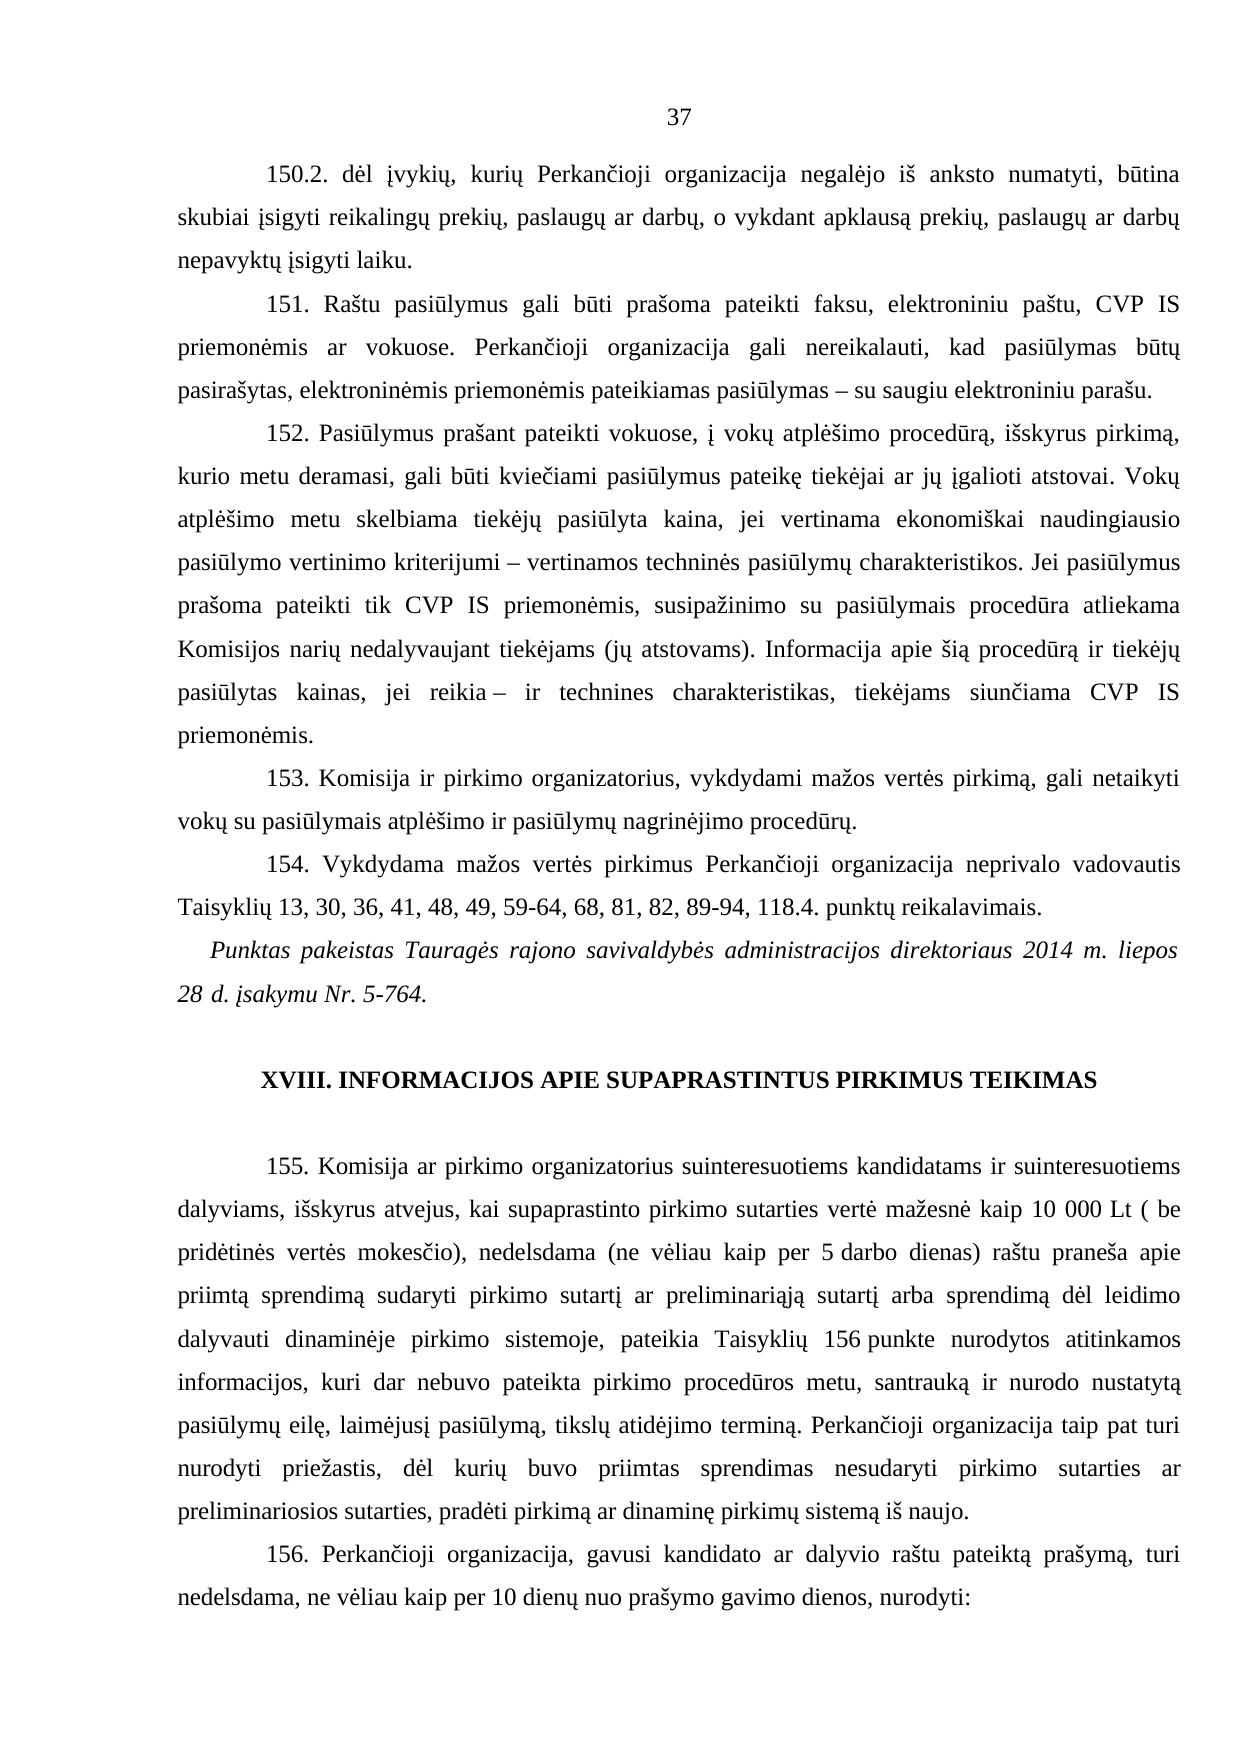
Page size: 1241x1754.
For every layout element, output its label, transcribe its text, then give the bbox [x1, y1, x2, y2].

text Punktas pakeistas Tauragės rajono savivaldybės administracijos direktoriaus 2014 m. liepos 28 d. įsakymu Nr. 5-764. [177, 936, 1181, 1007]
text 155. Komisija ar pirkimo organizatorius suinteresuotiems kandidatams ir suinteresuotiems dalyviams, išskyrus atvejus, kai supaprastinto pirkimo sutarties vertė mažesnė kaip 10 000 Lt ( be pridėtinės vertės mokesčio), nedelsdama (ne vėliau kaip per 5 darbo dienas) raštu praneša apie priimtą sprendimą sudaryti pirkimo sutartį ar preliminariąją sutartį arba sprendimą dėl leidimo dalyvauti dinaminėje pirkimo sistemoje, pateikia Taisyklių 156 punkte nurodytos atitinkamos informacijos, kuri dar nebuvo pateikta pirkimo procedūros metu, santrauką ir nurodo nustatytą pasiūlymų eilę, laimėjusį pasiūlymą, tikslų atidėjimo terminą. Perkančioji organizacija taip pat turi nurodyti priežastis, dėl kurių buvo priimtas sprendimas nesudaryti pirkimo sutarties ar preliminariosios sutarties, pradėti pirkimą ar dinaminę pirkimų sistemą iš naujo. [177, 1151, 1181, 1525]
text 156. Perkančioji organizacija, gavusi kandidato ar dalyvio raštu pateiktą prašymą, turi nedelsdama, ne vėliau kaip per 10 dienų nuo prašymo gavimo dienos, nurodyti: [177, 1539, 1181, 1611]
text XVIIi. INFORMACIJOS APIE SUPAPRASTINTUS PIRKIMUS TEIKIMAS [177, 1065, 1181, 1094]
text 150.2. dėl įvykių, kurių Perkančioji organizacija negalėjo iš anksto numatyti, būtina skubiai įsigyti reikalingų prekių, paslaugų ar darbų, o vykdant apklausą prekių, paslaugų ar darbų nepavyktų įsigyti laiku. [177, 159, 1181, 274]
text 151. Raštu pasiūlymus gali būti prašoma pateikti faksu, elektroniniu paštu, CVP IS priemonėmis ar vokuose. Perkančioji organizacija gali nereikalauti, kad pasiūlymas būtų pasirašytas, elektroninėmis priemonėmis pateikiamas pasiūlymas – su saugiu elektroniniu parašu. [177, 289, 1181, 404]
text 154. Vykdydama mažos vertės pirkimus Perkančioji organizacija neprivalo vadovautis Taisyklių 13, 30, 36, 41, 48, 49, 59-64, 68, 81, 82, 89-94, 118.4. punktų reikalavimais. [177, 849, 1181, 921]
text 153. Komisija ir pirkimo organizatorius, vykdydami mažos vertės pirkimą, gali netaikyti vokų su pasiūlymais atplėšimo ir pasiūlymų nagrinėjimo procedūrų. [177, 763, 1181, 835]
text 152. Pasiūlymus prašant pateikti vokuose, į vokų atplėšimo procedūrą, išskyrus pirkimą, kurio metu deramasi, gali būti kviečiami pasiūlymus pateikę tiekėjai ar jų įgalioti atstovai. Vokų atplėšimo metu skelbiama tiekėjų pasiūlyta kaina, jei vertinama ekonomiškai naudingiausio pasiūlymo vertinimo kriterijumi – vertinamos techninės pasiūlymų charakteristikos. Jei pasiūlymus prašoma pateikti tik CVP IS priemonėmis, susipažinimo su pasiūlymais procedūra atliekama Komisijos narių nedalyvaujant tiekėjams (jų atstovams). Informacija apie šią procedūrą ir tiekėjų pasiūlytas kainas, jei reikia – ir technines charakteristikas, tiekėjams siunčiama CVP IS priemonėmis. [177, 418, 1181, 749]
